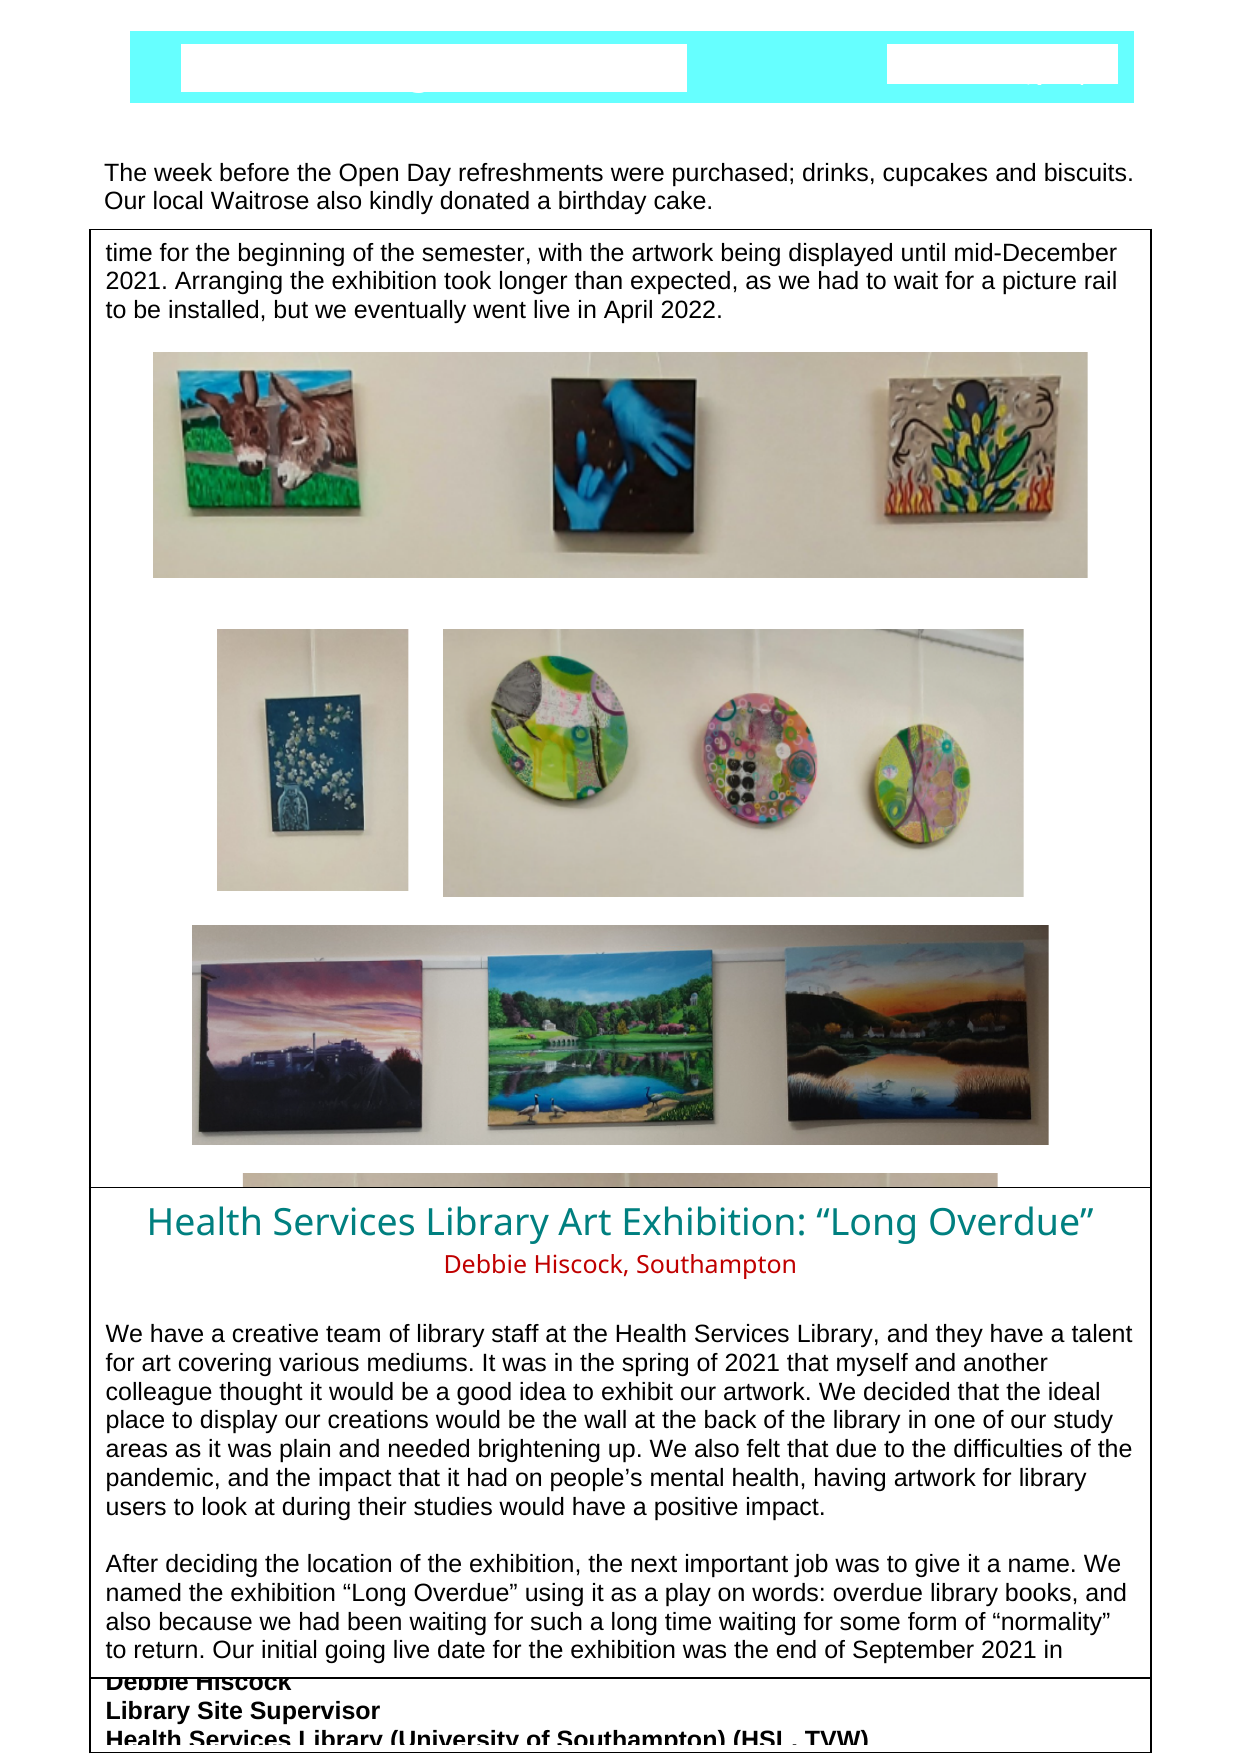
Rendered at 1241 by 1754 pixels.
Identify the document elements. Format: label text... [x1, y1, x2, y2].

text After deciding the location of the exhibition, the next important job was to give it a name. We named the exhibition “Long Overdue” using it as a play on words: overdue library books, and also because we had been waiting for such a long time waiting for some form of “normality” to return. Our initial going live date for the exhibition was the end of September 2021 in [105, 1549, 1135, 1664]
text Debbie Hiscock, Southampton [105, 1247, 1135, 1281]
text Health Services Library Art Exhibition: “Long Overdue” [105, 1196, 1135, 1247]
text The week before the Open Day refreshments were purchased; drinks, cupcakes and biscuits. Our local Waitrose also kindly donated a birthday cake. [104, 157, 1137, 215]
text We have a creative team of library staff at the Health Services Library, and they have a talent for art covering various mediums. It was in the spring of 2021 that myself and another colleague thought it would be a good idea to exhibit our artwork. We decided that the ideal place to display our creations would be the wall at the back of the library in one of our study areas as it was plain and needed brightening up. We also felt that due to the difficulties of the pandemic, and the impact that it had on people’s mental health, having artwork for library users to look at during their studies would have a positive impact. [105, 1319, 1135, 1520]
text time for the beginning of the semester, with the artwork being displayed until mid-December 2021. Arranging the exhibition took longer than expected, as we had to wait for a picture rail to be installed, but we eventually went live in April 2022. [105, 238, 1135, 324]
text Health Services Library (University of Southampton) (HSL, TVW) [105, 1725, 1135, 1744]
text Debbie Hiscock [105, 1679, 1135, 1696]
text Library Site Supervisor [105, 1696, 1135, 1725]
